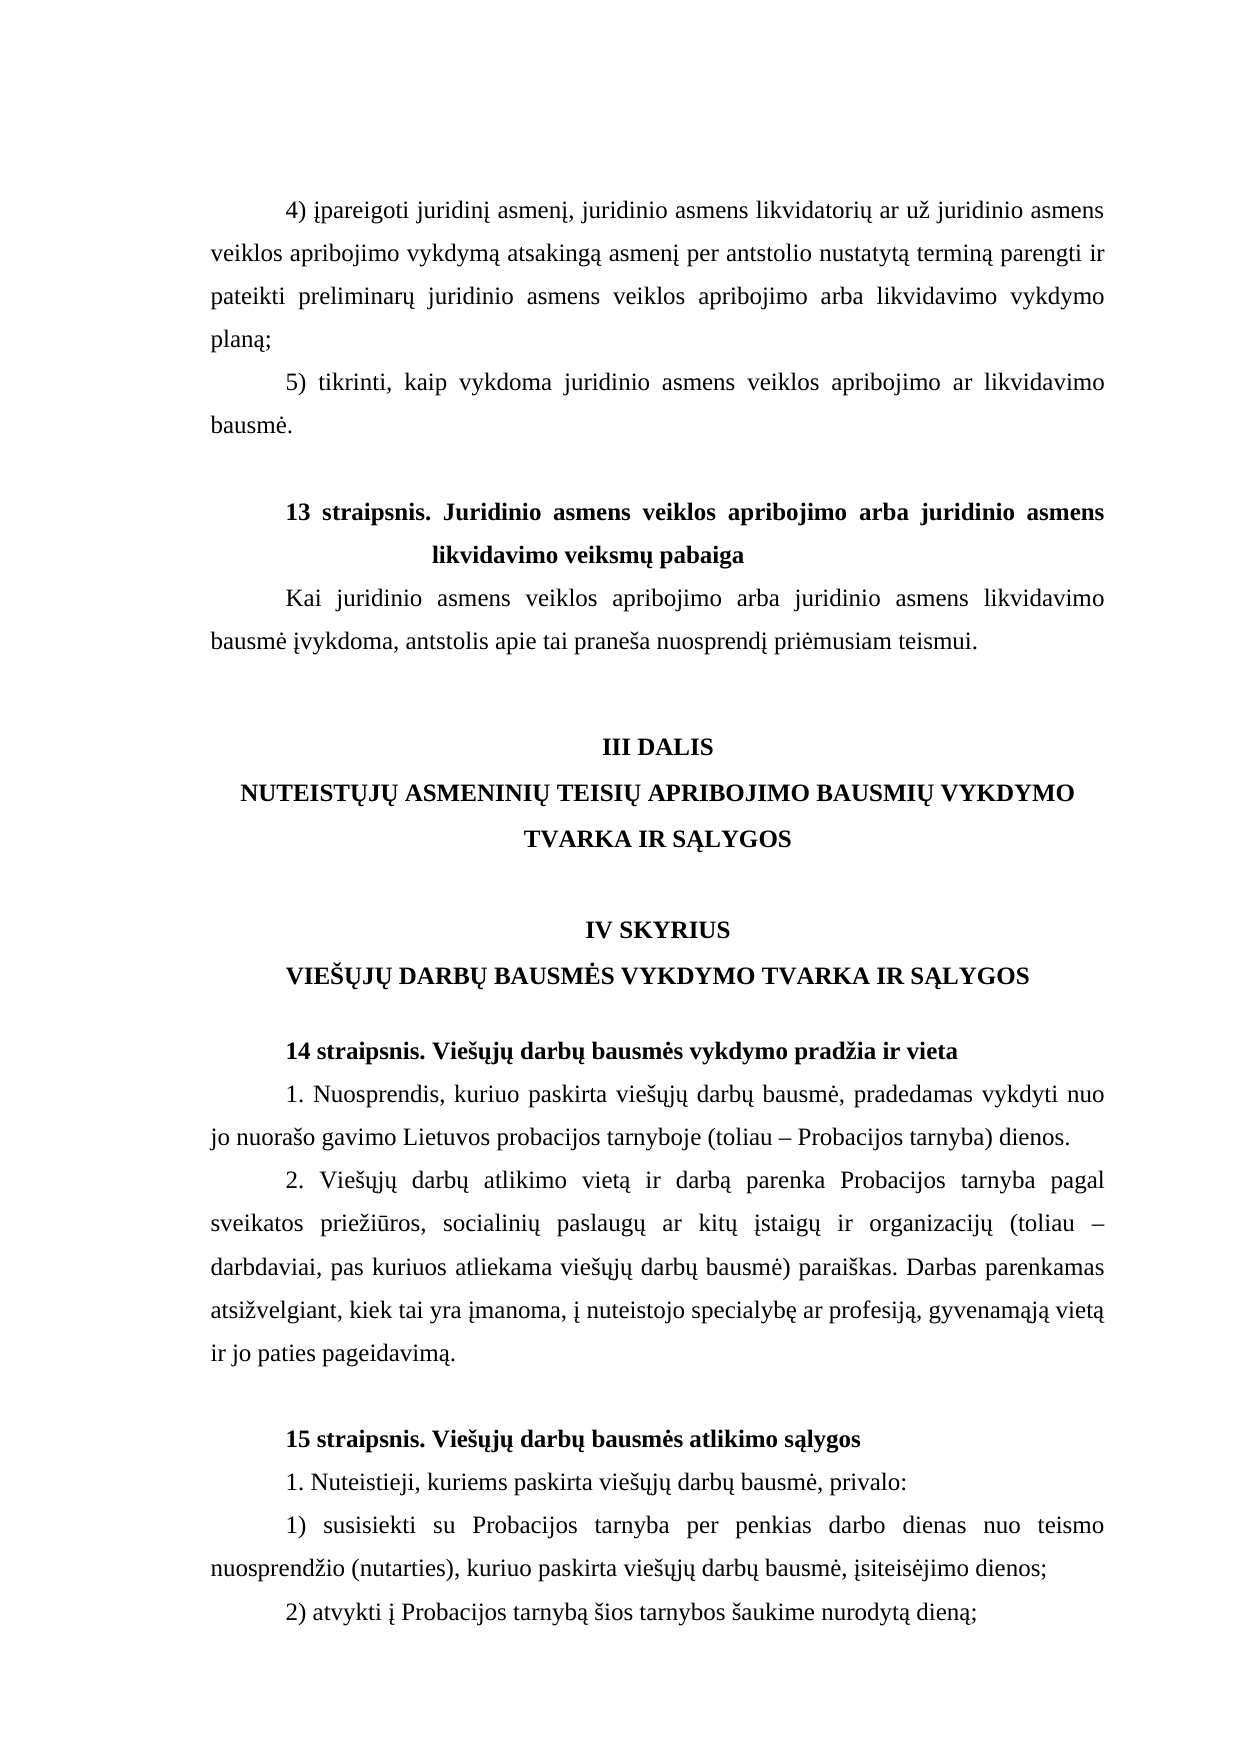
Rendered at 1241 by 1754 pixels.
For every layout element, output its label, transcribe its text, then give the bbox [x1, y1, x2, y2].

text 2. Viešųjų darbų atlikimo vietą ir darbą parenka Probacijos tarnyba pagal sveikatos priežiūros, socialinių paslaugų ar kitų įstaigų ir organizacijų (toliau – darbdaviai, pas kuriuos atliekama viešųjų darbų bausmė) paraiškas. Darbas parenkamas atsižvelgiant, kiek tai yra įmanoma, į nuteistojo specialybę ar profesiją, gyvenamąją vietą ir jo paties pageidavimą. [210, 1165, 1105, 1367]
text 14 straipsnis. Viešųjų darbų bausmės vykdymo pradžia ir vieta [210, 1036, 1105, 1065]
text 1. Nuteistieji, kuriems paskirta viešųjų darbų bausmė, privalo: [210, 1467, 1105, 1496]
text 2) atvykti į Probacijos tarnybą šios tarnybos šaukime nurodytą dieną; [210, 1597, 1105, 1625]
text 5) tikrinti, kaip vykdoma juridinio asmens veiklos apribojimo ar likvidavimo bausmė. [210, 367, 1105, 439]
text 1) susisiekti su Probacijos tarnyba per penkias darbo dienas nuo teismo nuosprendžio (nutarties), kuriuo paskirta viešųjų darbų bausmė, įsiteisėjimo dienos; [210, 1510, 1105, 1582]
text VIEŠŲJŲ DARBŲ BAUSMĖS VYKDYMO TVARKA IR SĄLYGOS [210, 944, 1105, 990]
text 4) įpareigoti juridinį asmenį, juridinio asmens likvidatorių ar už juridinio asmens veiklos apribojimo vykdymą atsakingą asmenį per antstolio nustatytą terminą parengti ir pateikti preliminarų juridinio asmens veiklos apribojimo arba likvidavimo vykdymo planą; [210, 195, 1105, 353]
text Kai juridinio asmens veiklos apribojimo arba juridinio asmens likvidavimo bausmė įvykdoma, antstolis apie tai praneša nuosprendį priėmusiam teismui. [210, 583, 1105, 655]
text 1. Nuosprendis, kuriuo paskirta viešųjų darbų bausmė, pradedamas vykdyti nuo jo nuorašo gavimo Lietuvos probacijos tarnyboje (toliau – Probacijos tarnyba) dienos. [210, 1079, 1105, 1151]
text 13 straipsnis. Juridinio asmens veiklos apribojimo arba juridinio asmens likvidavimo veiksmų pabaiga [285, 497, 1105, 569]
text IV SKYRIUS [210, 898, 1105, 944]
text III DALIS [210, 715, 1105, 761]
text NUTEISTŲJŲ ASMENINIŲ TEISIŲ APRIBOJIMO BAUSMIŲ VYKDYMO TVARKA IR SĄLYGOS [210, 761, 1105, 853]
text 15 straipsnis. Viešųjų darbų bausmės atlikimo sąlygos [210, 1424, 1105, 1453]
